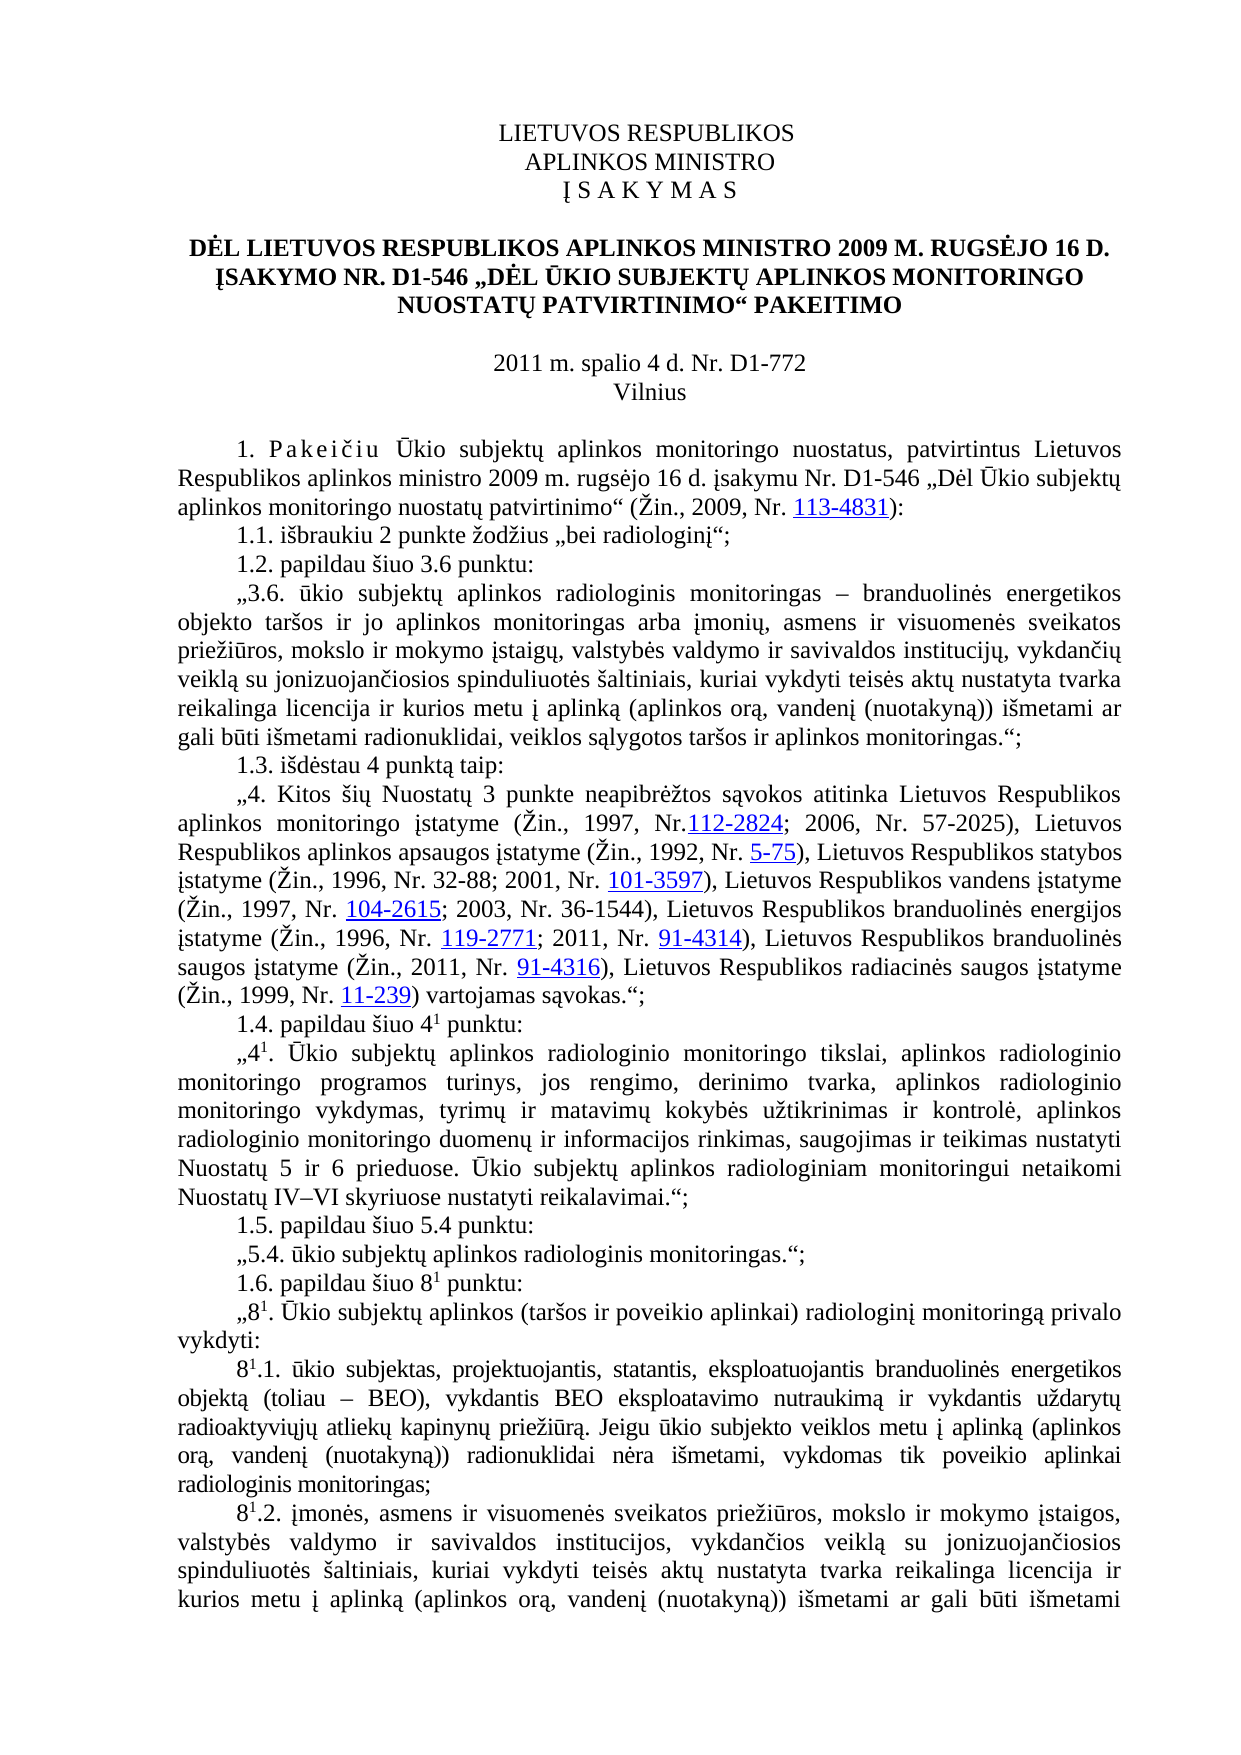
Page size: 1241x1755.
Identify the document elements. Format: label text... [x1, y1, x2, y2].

text 1.4. papildau šiuo 41 punktu: [177, 1009, 1122, 1038]
text 1.1. išbraukiu 2 punkte žodžius „bei radiologinį“; [177, 521, 1122, 549]
text 2011 m. spalio 4 d. Nr. D1-772 [177, 348, 1122, 377]
text 1.6. papildau šiuo 81 punktu: [177, 1268, 1122, 1297]
text 1.5. papildau šiuo 5.4 punktu: [177, 1211, 1122, 1239]
text 1.3. išdėstau 4 punktą taip: [177, 751, 1122, 779]
text „41. Ūkio subjektų aplinkos radiologinio monitoringo tikslai, aplinkos radiologinio monitoringo programos turinys, jos rengimo, derinimo tvarka, aplinkos radiologinio monitoringo vykdymas, tyrimų ir matavimų kokybės užtikrinimas ir kontrolė, aplinkos radiologinio monitoringo duomenų ir informacijos rinkimas, saugojimas ir teikimas nustatyti Nuostatų 5 ir 6 prieduose. Ūkio subjektų aplinkos radiologiniam monitoringui netaikomi Nuostatų IV–VI skyriuose nustatyti reikalavimai.“; [177, 1038, 1122, 1211]
text 1. Pakeičiu Ūkio subjektų aplinkos monitoringo nuostatus, patvirtintus Lietuvos Respublikos aplinkos ministro 2009 m. rugsėjo 16 d. įsakymu Nr. D1-546 „Dėl Ūkio subjektų aplinkos monitoringo nuostatų patvirtinimo“ (Žin., 2009, Nr. 113-4831): [177, 434, 1122, 521]
text „3.6. ūkio subjektų aplinkos radiologinis monitoringas – branduolinės energetikos objekto taršos ir jo aplinkos monitoringas arba įmonių, asmens ir visuomenės sveikatos priežiūros, mokslo ir mokymo įstaigų, valstybės valdymo ir savivaldos institucijų, vykdančių veiklą su jonizuojančiosios spinduliuotės šaltiniais, kuriai vykdyti teisės aktų nustatyta tvarka reikalinga licencija ir kurios metu į aplinką (aplinkos orą, vandenį (nuotakyną)) išmetami ar gali būti išmetami radionuklidai, veiklos sąlygotos taršos ir aplinkos monitoringas.“; [177, 578, 1122, 751]
text „81. Ūkio subjektų aplinkos (taršos ir poveikio aplinkai) radiologinį monitoringą privalo vykdyti: [177, 1297, 1122, 1354]
text „4. Kitos šių Nuostatų 3 punkte neapibrėžtos sąvokos atitinka Lietuvos Respublikos aplinkos monitoringo įstatyme (Žin., 1997, Nr.112-2824; 2006, Nr. 57-2025), Lietuvos Respublikos aplinkos apsaugos įstatyme (Žin., 1992, Nr. 5-75), Lietuvos Respublikos statybos įstatyme (Žin., 1996, Nr. 32-88; 2001, Nr. 101-3597), Lietuvos Respublikos vandens įstatyme (Žin., 1997, Nr. 104-2615; 2003, Nr. 36-1544), Lietuvos Respublikos branduolinės energijos įstatyme (Žin., 1996, Nr. 119-2771; 2011, Nr. 91-4314), Lietuvos Respublikos branduolinės saugos įstatyme (Žin., 2011, Nr. 91-4316), Lietuvos Respublikos radiacinės saugos įstatyme (Žin., 1999, Nr. 11-239) vartojamas sąvokas.“; [177, 779, 1122, 1009]
text 81.2. įmonės, asmens ir visuomenės sveikatos priežiūros, mokslo ir mokymo įstaigos, valstybės valdymo ir savivaldos institucijos, vykdančios veiklą su jonizuojančiosios spinduliuotės šaltiniais, kuriai vykdyti teisės aktų nustatyta tvarka reikalinga licencija ir kurios metu į aplinką (aplinkos orą, vandenį (nuotakyną)) išmetami ar gali būti išmetami [177, 1498, 1122, 1613]
text 1.2. papildau šiuo 3.6 punktu: [177, 549, 1122, 578]
text DĖL LIETUVOS RESPUBLIKOS APLINKOS MINISTRO 2009 m. RUGSĖJO 16 d. ĮSAKYMO Nr. D1-546 „DĖL ŪKIO SUBJEKTŲ APLINKOS MONITORINGO NUOSTATŲ PATVIRTINIMO“ PAKEITIMO [177, 233, 1122, 319]
text APLINKOS MINISTRO [177, 147, 1122, 176]
text LIETUVOS RESPUBLIKOS [177, 118, 1122, 147]
text Vilnius [177, 377, 1122, 406]
text Į S A K Y M A S [177, 176, 1122, 204]
text „5.4. ūkio subjektų aplinkos radiologinis monitoringas.“; [177, 1239, 1122, 1268]
text 81.1. ūkio subjektas, projektuojantis, statantis, eksploatuojantis branduolinės energetikos objektą (toliau – BEO), vykdantis BEO eksploatavimo nutraukimą ir vykdantis uždarytų radioaktyviųjų atliekų kapinynų priežiūrą. Jeigu ūkio subjekto veiklos metu į aplinką (aplinkos orą, vandenį (nuotakyną)) radionuklidai nėra išmetami, vykdomas tik poveikio aplinkai radiologinis monitoringas; [177, 1354, 1122, 1498]
